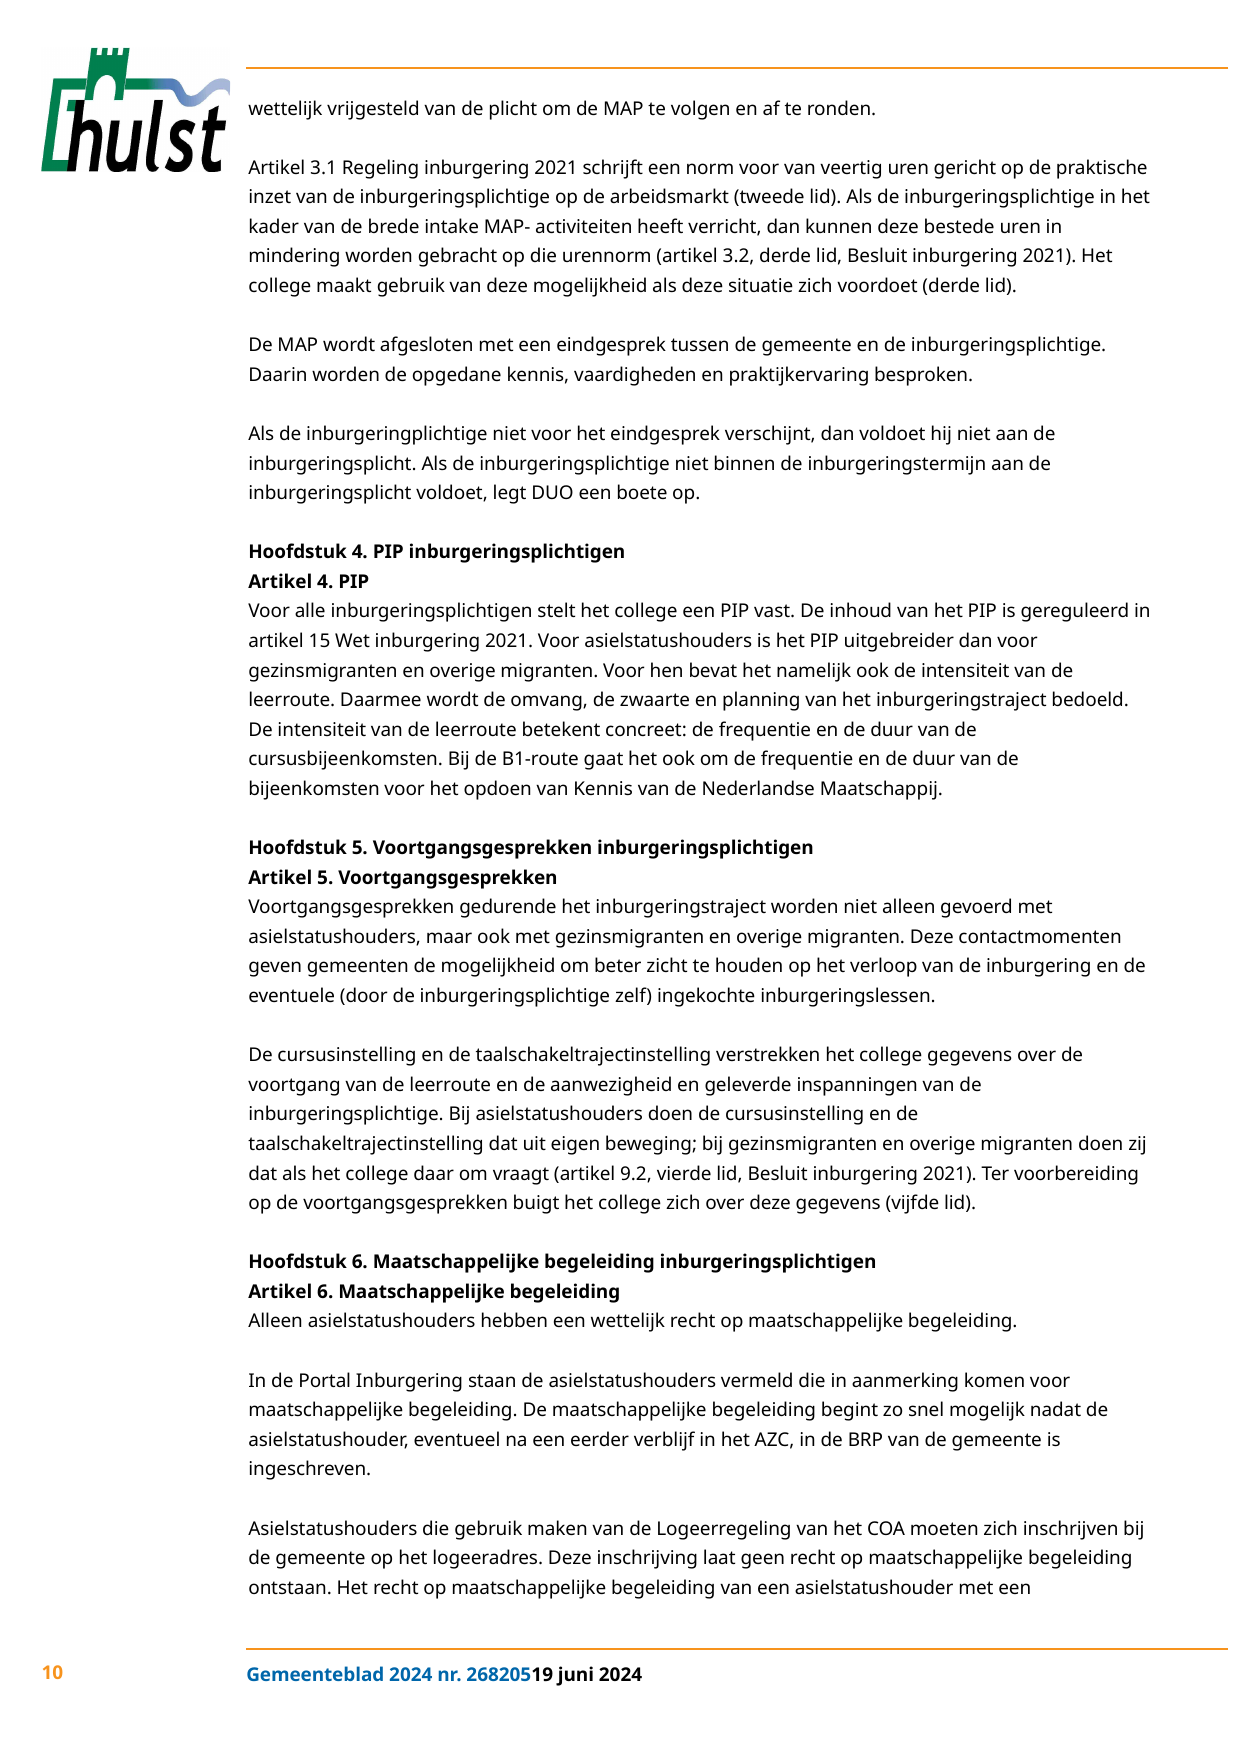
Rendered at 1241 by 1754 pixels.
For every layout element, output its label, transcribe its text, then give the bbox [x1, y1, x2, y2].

text Artikel 5. Voortgangsgesprekken [248, 864, 1152, 890]
text Alleen asielstatushouders hebben een wettelijk recht op maatschappelijke begeleiding. [248, 1308, 1152, 1333]
picture [41, 47, 231, 172]
text Artikel 3.1 Regeling inburgering 2021 schrijft een norm voor van veertig uren gericht op de praktische inzet van de inburgeringsplichtige op de arbeidsmarkt (tweede lid). Als de inburgeringsplichtige in het kader van de brede intake MAP- activiteiten heeft verricht, dan kunnen deze bestede uren in mindering worden gebracht op die urennorm (artikel 3.2, derde lid, Besluit inburgering 2021). Het college maakt gebruik van deze mogelijkheid als deze situatie zich voordoet (derde lid). [248, 154, 1152, 298]
text Asielstatushouders die gebruik maken van de Logeerregeling van het COA moeten zich inschrijven bij de gemeente op het logeeradres. Deze inschrijving laat geen recht op maatschappelijke begeleiding ontstaan. Het recht op maatschappelijke begeleiding van een asielstatushouder met een [248, 1515, 1152, 1600]
text De MAP wordt afgesloten met een eindgesprek tussen de gemeente en de inburgeringsplichtige. Daarin worden de opgedane kennis, vaardigheden en praktijkervaring besproken. [248, 331, 1152, 387]
text De cursusinstelling en de taalschakeltrajectinstelling verstrekken het college gegevens over de voortgang van de leerroute en de aanwezigheid en geleverde inspanningen van de inburgeringsplichtige. Bij asielstatushouders doen de cursusinstelling en de taalschakeltrajectinstelling dat uit eigen beweging; bij gezinsmigranten en overige migranten doen zij dat als het college daar om vraagt (artikel 9.2, vierde lid, Besluit inburgering 2021). Ter voorbereiding op de voortgangsgesprekken buigt het college zich over deze gegevens (vijfde lid). [248, 1041, 1152, 1215]
text Hoofdstuk 5. Voortgangsgesprekken inburgeringsplichtigen [248, 834, 1152, 860]
text Hoofdstuk 6. Maatschappelijke begeleiding inburgeringsplichtigen [248, 1248, 1152, 1274]
text Artikel 6. Maatschappelijke begeleiding [248, 1278, 1152, 1304]
text Als de inburgeringplichtige niet voor het eindgesprek verschijnt, dan voldoet hij niet aan de inburgeringsplicht. Als de inburgeringsplichtige niet binnen de inburgeringstermijn aan de inburgeringsplicht voldoet, legt DUO een boete op. [248, 420, 1152, 505]
text Hoofdstuk 4. PIP inburgeringsplichtigen [248, 538, 1152, 564]
text Voor alle inburgeringsplichtigen stelt het college een PIP vast. De inhoud van het PIP is gereguleerd in artikel 15 Wet inburgering 2021. Voor asielstatushouders is het PIP uitgebreider dan voor gezinsmigranten en overige migranten. Voor hen bevat het namelijk ook de intensiteit van de leerroute. Daarmee wordt de omvang, de zwaarte en planning van het inburgeringstraject bedoeld. De intensiteit van de leerroute betekent concreet: de frequentie en de duur van de cursusbijeenkomsten. Bij de B1-route gaat het ook om de frequentie en de duur van de bijeenkomsten voor het opdoen van Kennis van de Nederlandse Maatschappij. [248, 598, 1152, 801]
text Voortgangsgesprekken gedurende het inburgeringstraject worden niet alleen gevoerd met asielstatushouders, maar ook met gezinsmigranten en overige migranten. Deze contactmomenten geven gemeenten de mogelijkheid om beter zicht te houden op het verloop van de inburgering en de eventuele (door de inburgeringsplichtige zelf) ingekochte inburgeringslessen. [248, 893, 1152, 1008]
text wettelijk vrijgesteld van de plicht om de MAP te volgen en af te ronden. [248, 95, 1152, 121]
text Artikel 4. PIP [248, 568, 1152, 594]
text In de Portal Inburgering staan de asielstatushouders vermeld die in aanmerking komen voor maatschappelijke begeleiding. De maatschappelijke begeleiding begint zo snel mogelijk nadat de asielstatushouder, eventueel na een eerder verblijf in het AZC, in de BRP van de gemeente is ingeschreven. [248, 1367, 1152, 1481]
